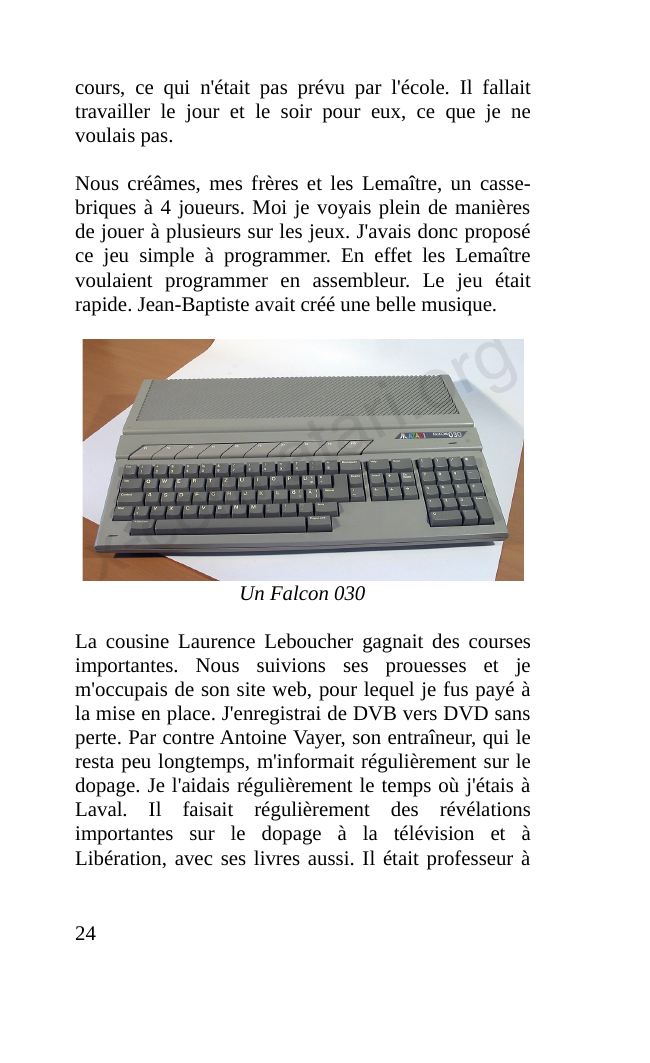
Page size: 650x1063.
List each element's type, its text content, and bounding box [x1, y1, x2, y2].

picture [82, 339, 524, 581]
text Nous créâmes, mes frères et les Lemaître, un casse-briques à 4 joueurs. Moi je voyais plein de manières de jouer à plusieurs sur les jeux. J'avais donc proposé ce jeu simple à programmer. En effet les Lemaître voulaient programmer en assembleur. Le jeu était rapide. Jean-Baptiste avait créé une belle musique. [75, 171, 531, 316]
text La cousine Laurence Leboucher gagnait des courses importantes. Nous suivions ses prouesses et je m'occupais de son site web, pour lequel je fus payé à la mise en place. J'enregistrai de DVB vers DVD sans perte. Par contre Antoine Vayer, son entraîneur, qui le resta peu longtemps, m'informait régulièrement sur le dopage. Je l'aidais régulièrement le temps où j'étais à Laval. Il faisait régulièrement des révélations importantes sur le dopage à la télévision et à Libération, avec ses livres aussi. Il était professeur à [75, 629, 531, 869]
text Un Falcon 030 [75, 581, 531, 605]
text cours, ce qui n'était pas prévu par l'école. Il fallait travailler le jour et le soir pour eux, ce que je ne voulais pas. [75, 75, 531, 147]
